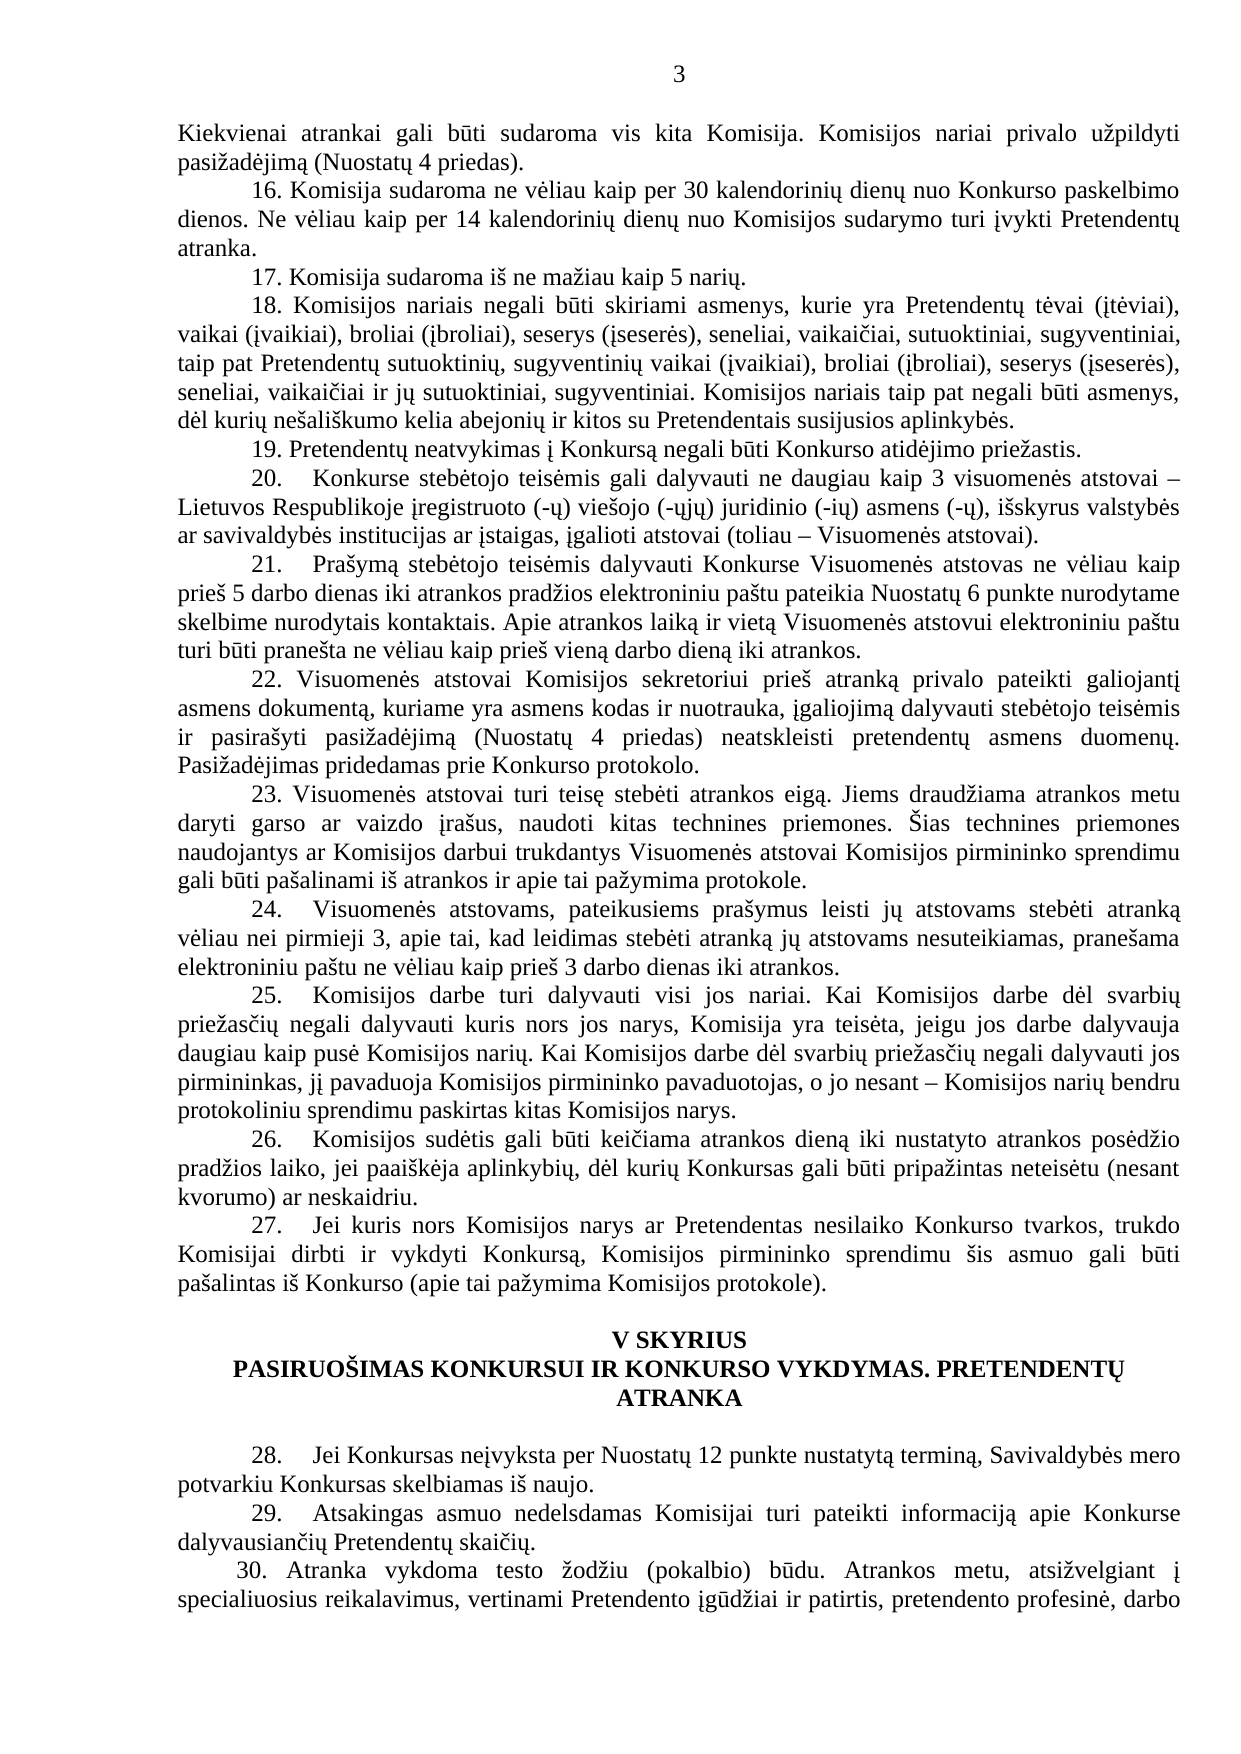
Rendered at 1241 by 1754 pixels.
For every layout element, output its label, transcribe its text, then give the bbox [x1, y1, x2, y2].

text Kiekvienai atrankai gali būti sudaroma vis kita Komisija. Komisijos nariai privalo užpildyti pasižadėjimą (Nuostatų 4 priedas). [177, 118, 1181, 176]
text 25. Komisijos darbe turi dalyvauti visi jos nariai. Kai Komisijos darbe dėl svarbių priežasčių negali dalyvauti kuris nors jos narys, Komisija yra teisėta, jeigu jos darbe dalyvauja daugiau kaip pusė Komisijos narių. Kai Komisijos darbe dėl svarbių priežasčių negali dalyvauti jos pirmininkas, jį pavaduoja Komisijos pirmininko pavaduotojas, o jo nesant – Komisijos narių bendru protokoliniu sprendimu paskirtas kitas Komisijos narys. [177, 981, 1181, 1124]
text 18. Komisijos nariais negali būti skiriami asmenys, kurie yra Pretendentų tėvai (įtėviai), vaikai (įvaikiai), broliai (įbroliai), seserys (įseserės), seneliai, vaikaičiai, sutuoktiniai, sugyventiniai, taip pat Pretendentų sutuoktinių, sugyventinių vaikai (įvaikiai), broliai (įbroliai), seserys (įseserės), seneliai, vaikaičiai ir jų sutuoktiniai, sugyventiniai. Komisijos nariais taip pat negali būti asmenys, dėl kurių nešališkumo kelia abejonių ir kitos su Pretendentais susijusios aplinkybės. [177, 291, 1181, 434]
text 24. Visuomenės atstovams, pateikusiems prašymus leisti jų atstovams stebėti atranką vėliau nei pirmieji 3, apie tai, kad leidimas stebėti atranką jų atstovams nesuteikiamas, pranešama elektroniniu paštu ne vėliau kaip prieš 3 darbo dienas iki atrankos. [177, 894, 1181, 981]
text 16. Komisija sudaroma ne vėliau kaip per 30 kalendorinių dienų nuo Konkurso paskelbimo dienos. Ne vėliau kaip per 14 kalendorinių dienų nuo Komisijos sudarymo turi įvykti Pretendentų atranka. [177, 176, 1181, 262]
text 23. Visuomenės atstovai turi teisę stebėti atrankos eigą. Jiems draudžiama atrankos metu daryti garso ar vaizdo įrašus, naudoti kitas technines priemones. Šias technines priemones naudojantys ar Komisijos darbui trukdantys Visuomenės atstovai Komisijos pirmininko sprendimu gali būti pašalinami iš atrankos ir apie tai pažymima protokole. [177, 779, 1181, 894]
text 19. Pretendentų neatvykimas į Konkursą negali būti Konkurso atidėjimo priežastis. [177, 434, 1181, 463]
text 17. Komisija sudaroma iš ne mažiau kaip 5 narių. [177, 262, 1181, 291]
text 27. Jei kuris nors Komisijos narys ar Pretendentas nesilaiko Konkurso tvarkos, trukdo Komisijai dirbti ir vykdyti Konkursą, Komisijos pirmininko sprendimu šis asmuo gali būti pašalintas iš Konkurso (apie tai pažymima Komisijos protokole). [177, 1211, 1181, 1297]
text PASIRUOŠIMAS KONKURSUI IR KONKURSO VYKDYMAS. PRETENDENTŲ ATRANKA [177, 1354, 1181, 1412]
text 22. Visuomenės atstovai Komisijos sekretoriui prieš atranką privalo pateikti galiojantį asmens dokumentą, kuriame yra asmens kodas ir nuotrauka, įgaliojimą dalyvauti stebėtojo teisėmis ir pasirašyti pasižadėjimą (Nuostatų 4 priedas) neatskleisti pretendentų asmens duomenų. Pasižadėjimas pridedamas prie Konkurso protokolo. [177, 664, 1181, 779]
text V SKYRIUS [177, 1326, 1181, 1354]
text 30. Atranka vykdoma testo žodžiu (pokalbio) būdu. Atrankos metu, atsižvelgiant į specialiuosius reikalavimus, vertinami Pretendento įgūdžiai ir patirtis, pretendento profesinė, darbo [177, 1556, 1181, 1613]
text 26. Komisijos sudėtis gali būti keičiama atrankos dieną iki nustatyto atrankos posėdžio pradžios laiko, jei paaiškėja aplinkybių, dėl kurių Konkursas gali būti pripažintas neteisėtu (nesant kvorumo) ar neskaidriu. [177, 1124, 1181, 1211]
text 28. Jei Konkursas neįvyksta per Nuostatų 12 punkte nustatytą terminą, Savivaldybės mero potvarkiu Konkursas skelbiamas iš naujo. [177, 1441, 1181, 1498]
text 20. Konkurse stebėtojo teisėmis gali dalyvauti ne daugiau kaip 3 visuomenės atstovai – Lietuvos Respublikoje įregistruoto (-ų) viešojo (-ųjų) juridinio (-ių) asmens (-ų), išskyrus valstybės ar savivaldybės institucijas ar įstaigas, įgalioti atstovai (toliau – Visuomenės atstovai). [177, 463, 1181, 549]
text 21. Prašymą stebėtojo teisėmis dalyvauti Konkurse Visuomenės atstovas ne vėliau kaip prieš 5 darbo dienas iki atrankos pradžios elektroniniu paštu pateikia Nuostatų 6 punkte nurodytame skelbime nurodytais kontaktais. Apie atrankos laiką ir vietą Visuomenės atstovui elektroniniu paštu turi būti pranešta ne vėliau kaip prieš vieną darbo dieną iki atrankos. [177, 549, 1181, 664]
text 29. Atsakingas asmuo nedelsdamas Komisijai turi pateikti informaciją apie Konkurse dalyvausiančių Pretendentų skaičių. [177, 1498, 1181, 1556]
